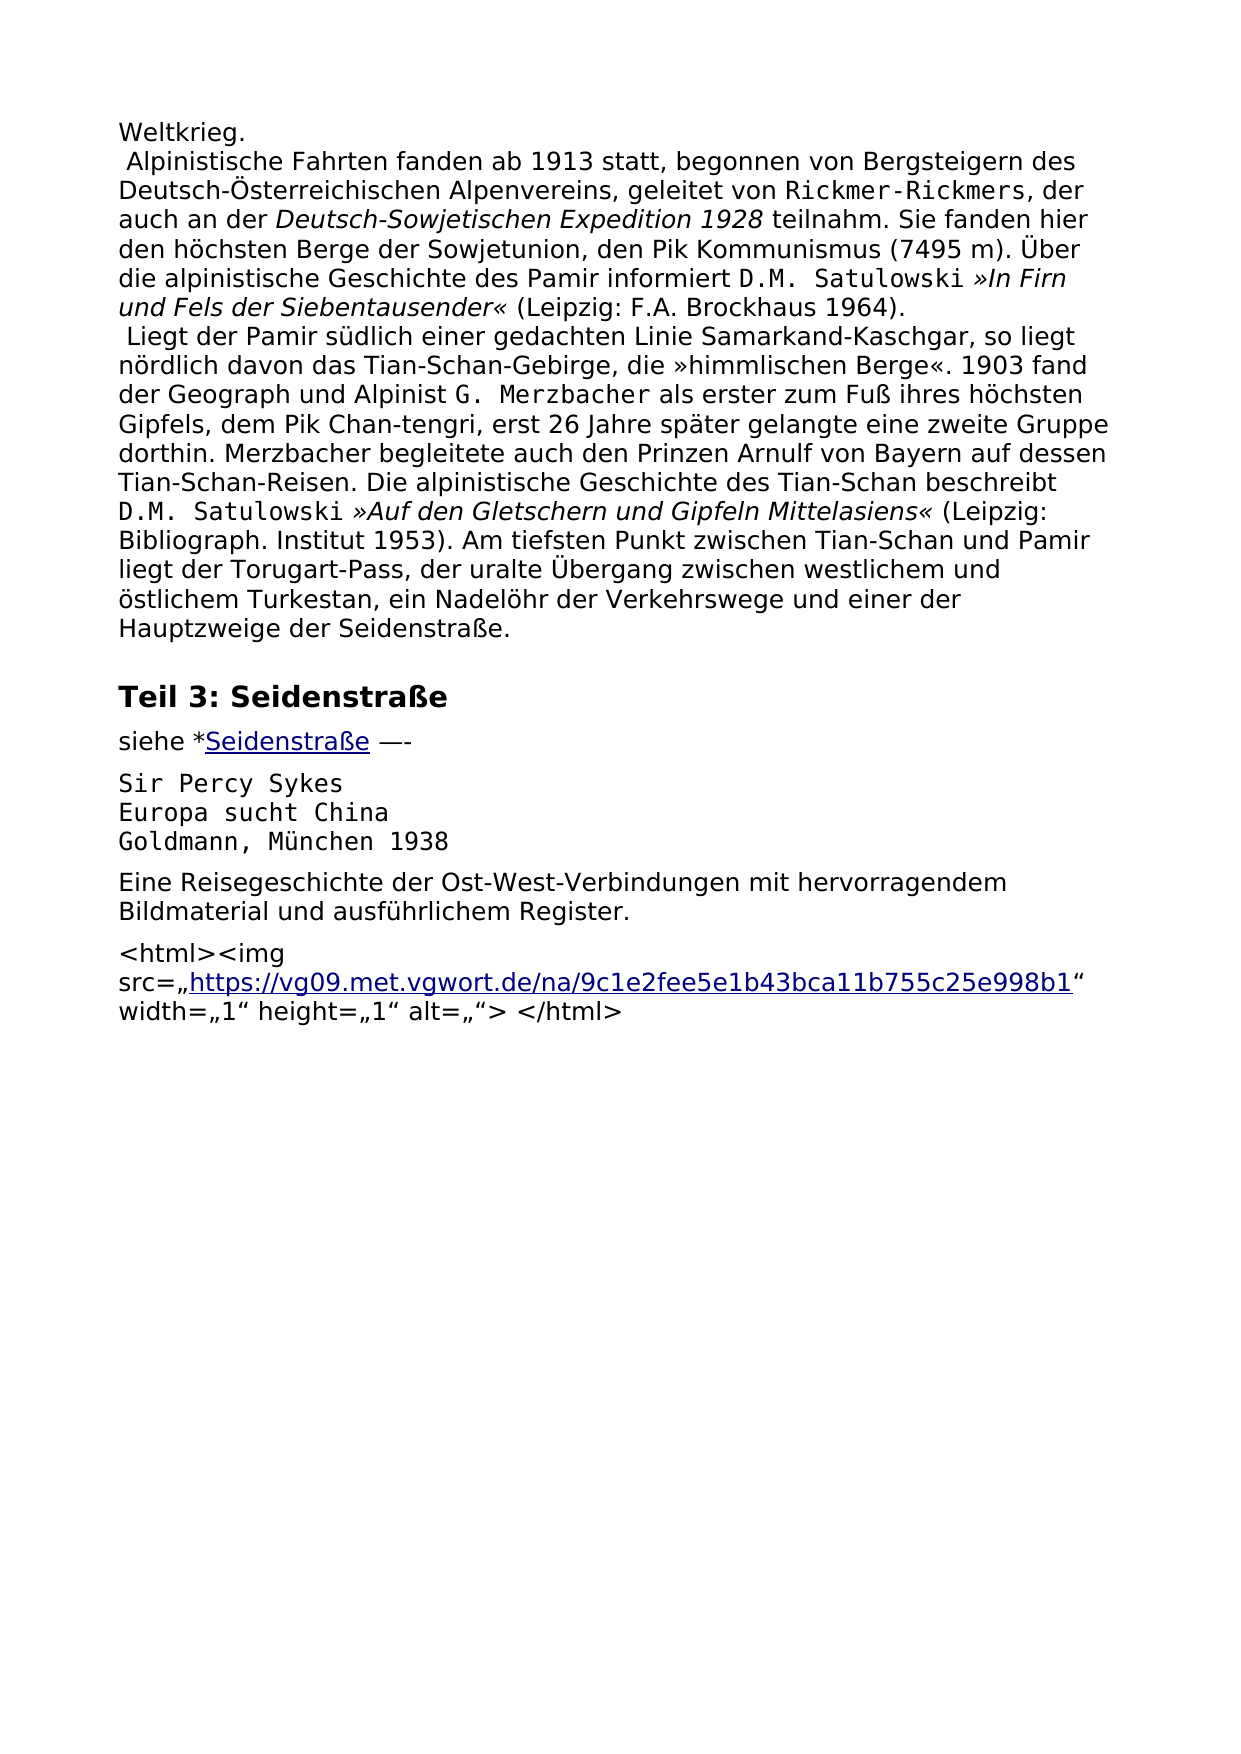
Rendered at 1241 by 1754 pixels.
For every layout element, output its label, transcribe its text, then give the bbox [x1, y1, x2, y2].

text siehe *Seidenstraße —- [118, 727, 1122, 756]
subtitle Teil 3: Seidenstraße [118, 681, 1122, 714]
text Sir Percy Sykes Europa sucht China Goldmann, München 1938 [118, 769, 1122, 856]
text <html><img src=„https://vg09.met.vgwort.de/na/9c1e2fee5e1b43bca11b755c25e998b1“ width=„1“ height=„1“ alt=„“> </html> [118, 939, 1122, 1026]
text Eine Reisegeschichte der Ost-West-Verbindungen mit hervorragendem Bildmaterial und ausführlichem Register. [118, 868, 1122, 926]
text Weltkrieg. Alpinistische Fahrten fanden ab 1913 statt, begonnen von Bergsteigern des Deutsch-Österreichischen Alpenvereins, geleitet von Rickmer-Rickmers, der auch an der Deutsch-Sowjetischen Expedition 1928 teilnahm. Sie fanden hier den höchsten Berge der Sowjetunion, den Pik Kommunismus (7495 m). Über die alpinistische Geschichte des Pamir informiert D.M. Satulowski »In Firn und Fels der Siebentausender« (Leipzig: F.A. Brockhaus 1964). Liegt der Pamir südlich einer gedachten Linie Samarkand-Kaschgar, so liegt nördlich davon das Tian-Schan-Gebirge, die »himmlischen Berge«. 1903 fand der Geograph und Alpinist G. Merzbacher als erster zum Fuß ihres höchsten Gipfels, dem Pik Chan-tengri, erst 26 Jahre später gelangte eine zweite Gruppe dorthin. Merzbacher begleitete auch den Prinzen Arnulf von Bayern auf dessen Tian-Schan-Reisen. Die alpinistische Geschichte des Tian-Schan beschreibt D.M. Satulowski »Auf den Gletschern und Gipfeln Mittelasiens« (Leipzig: Bibliograph. Institut 1953). Am tiefsten Punkt zwischen Tian-Schan und Pamir liegt der Torugart-Pass, der uralte Übergang zwischen westlichem und östlichem Turkestan, ein Nadelöhr der Verkehrswege und einer der Hauptzweige der Seidenstraße. [118, 118, 1122, 643]
